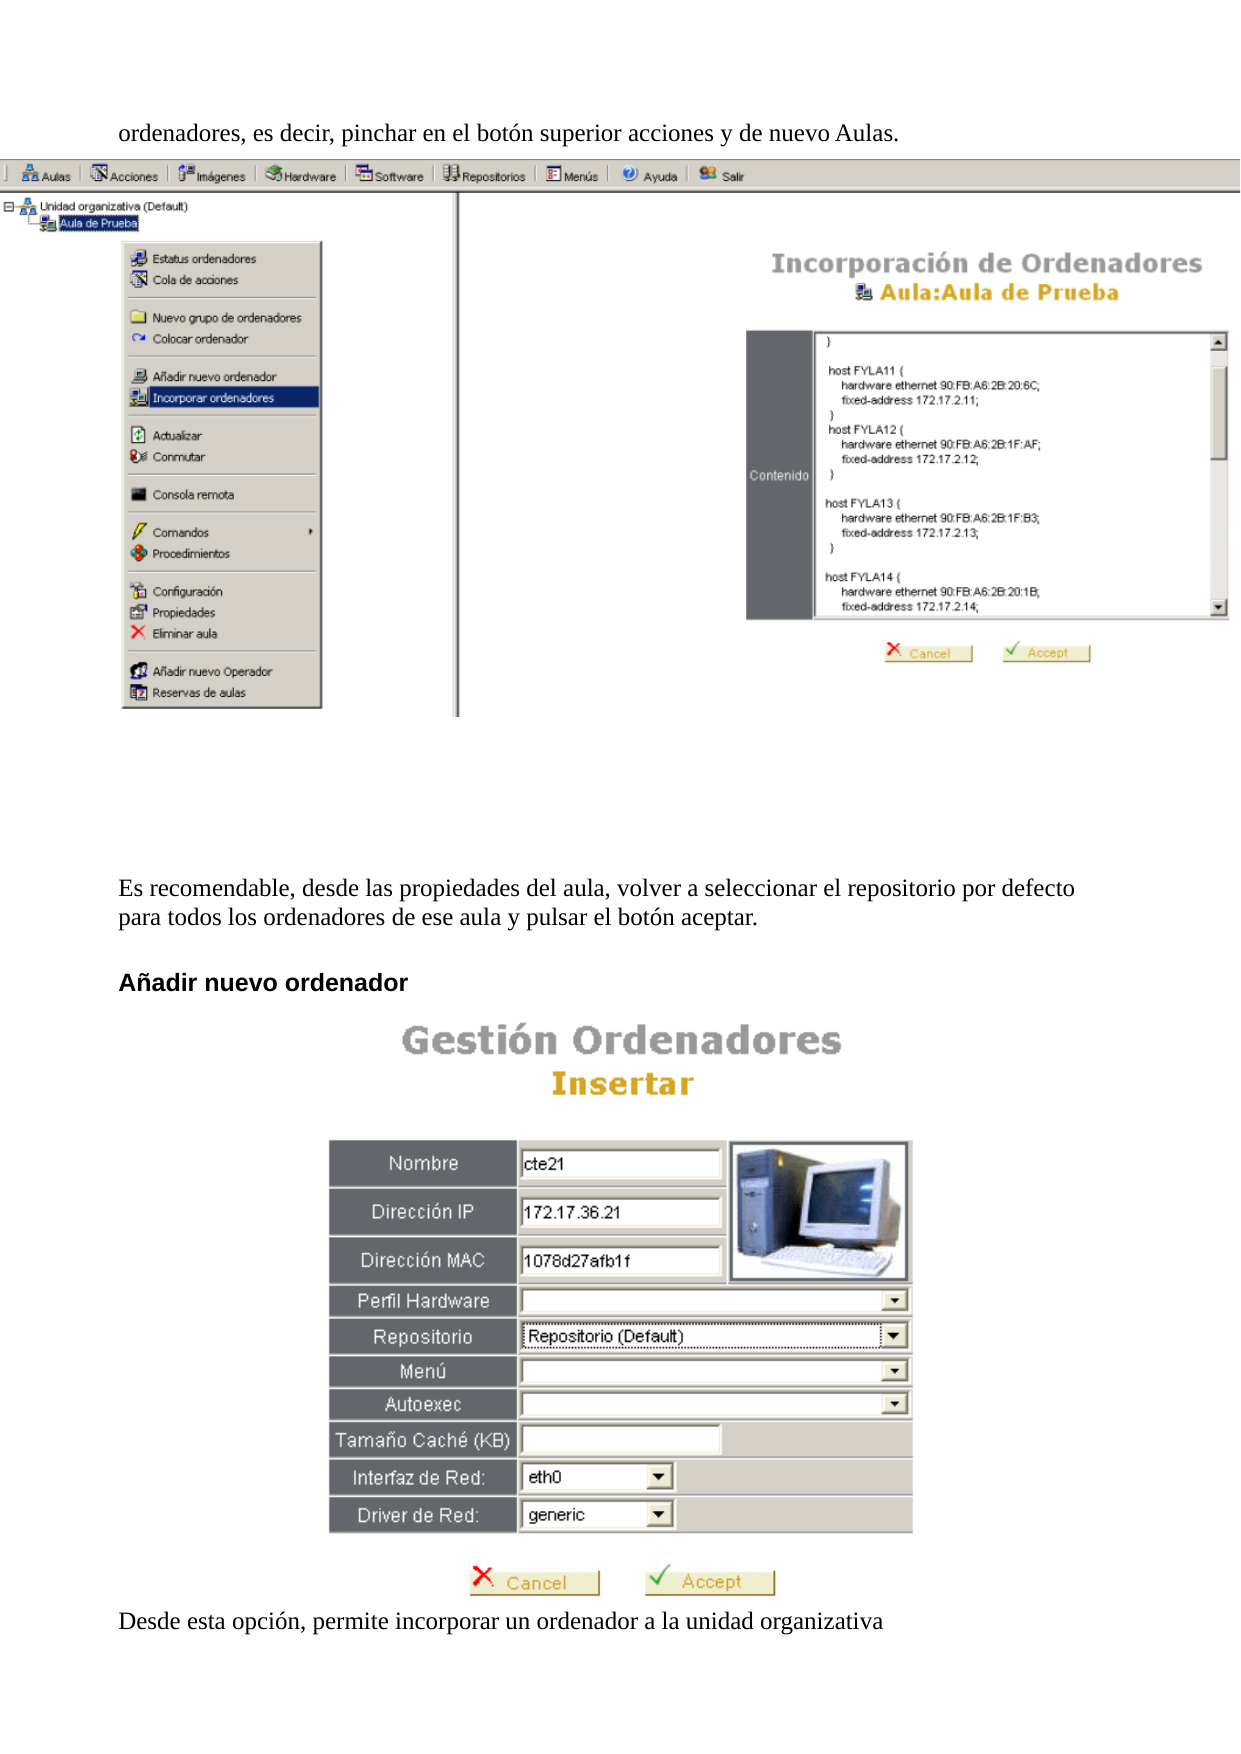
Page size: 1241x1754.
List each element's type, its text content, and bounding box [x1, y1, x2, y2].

text Es recomendable, desde las propiedades del aula, volver a seleccionar el repositorio por defecto para todos los ordenadores de ese aula y pulsar el botón aceptar. [118, 873, 1122, 931]
text Desde esta opción, permite incorporar un ordenador a la unidad organizativa [118, 1009, 1122, 1635]
subtitle Añadir nuevo ordenador [118, 968, 1122, 997]
text ordenadores, es decir, pinchar en el botón superior acciones y de nuevo Aulas. [118, 118, 1122, 147]
